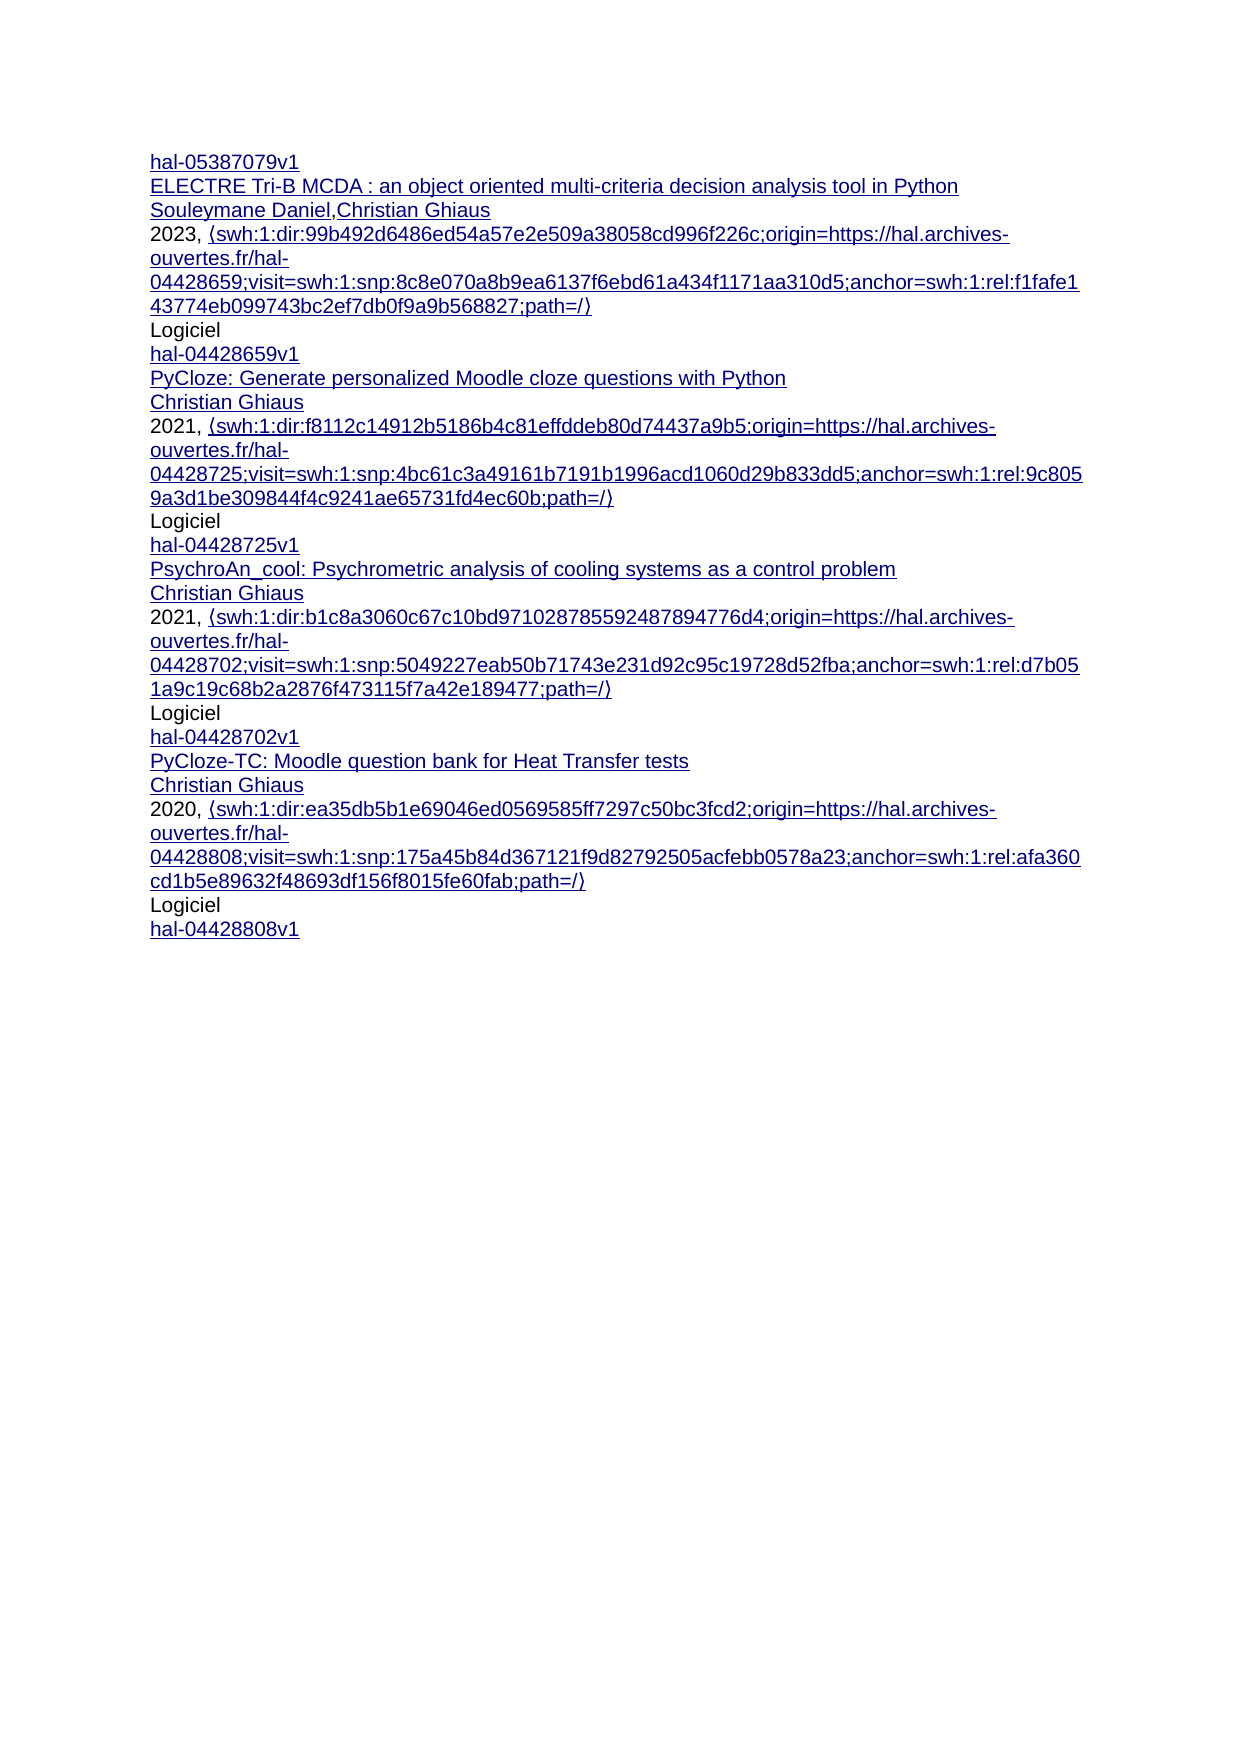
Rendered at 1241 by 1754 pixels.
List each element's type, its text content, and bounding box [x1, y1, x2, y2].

table_cell ELECTRE Tri-B MCDA : an object oriented multi-criteria decision analysis tool in Python Souleymane Daniel,Christian Ghiaus 2023, ⟨swh:1:dir:99b492d6486ed54a57e2e509a38058cd996f226c;origin=https://hal.archives-ouvertes.fr/hal-04428659;visit=swh:1:snp:8c8e070a8b9ea6137f6ebd61a434f1171aa310d5;anchor=swh:1:rel:f1fafe143774eb099743bc2ef7db0f9a9b568827;path=/⟩ Logiciel hal-04428659v1 [150, 174, 1090, 366]
table_cell PyCloze-TC: Moodle question bank for Heat Transfer tests Christian Ghiaus 2020, ⟨swh:1:dir:ea35db5b1e69046ed0569585ff7297c50bc3fcd2;origin=https://hal.archives-ouvertes.fr/hal-04428808;visit=swh:1:snp:175a45b84d367121f9d82792505acfebb0578a23;anchor=swh:1:rel:afa360cd1b5e89632f48693df156f8015fe60fab;path=/⟩ Logiciel hal-04428808v1 [150, 749, 1090, 941]
table_header hal-05387079v1 [150, 150, 1090, 174]
table_cell PsychroAn_cool: Psychrometric analysis of cooling systems as a control problem Christian Ghiaus 2021, ⟨swh:1:dir:b1c8a3060c67c10bd971028785592487894776d4;origin=https://hal.archives-ouvertes.fr/hal-04428702;visit=swh:1:snp:5049227eab50b71743e231d92c95c19728d52fba;anchor=swh:1:rel:d7b051a9c19c68b2a2876f473115f7a42e189477;path=/⟩ Logiciel hal-04428702v1 [150, 557, 1090, 749]
table_cell PyCloze: Generate personalized Moodle cloze questions with Python Christian Ghiaus 2021, ⟨swh:1:dir:f8112c14912b5186b4c81effddeb80d74437a9b5;origin=https://hal.archives-ouvertes.fr/hal-04428725;visit=swh:1:snp:4bc61c3a49161b7191b1996acd1060d29b833dd5;anchor=swh:1:rel:9c8059a3d1be309844f4c9241ae65731fd4ec60b;path=/⟩ Logiciel hal-04428725v1 [150, 366, 1090, 557]
